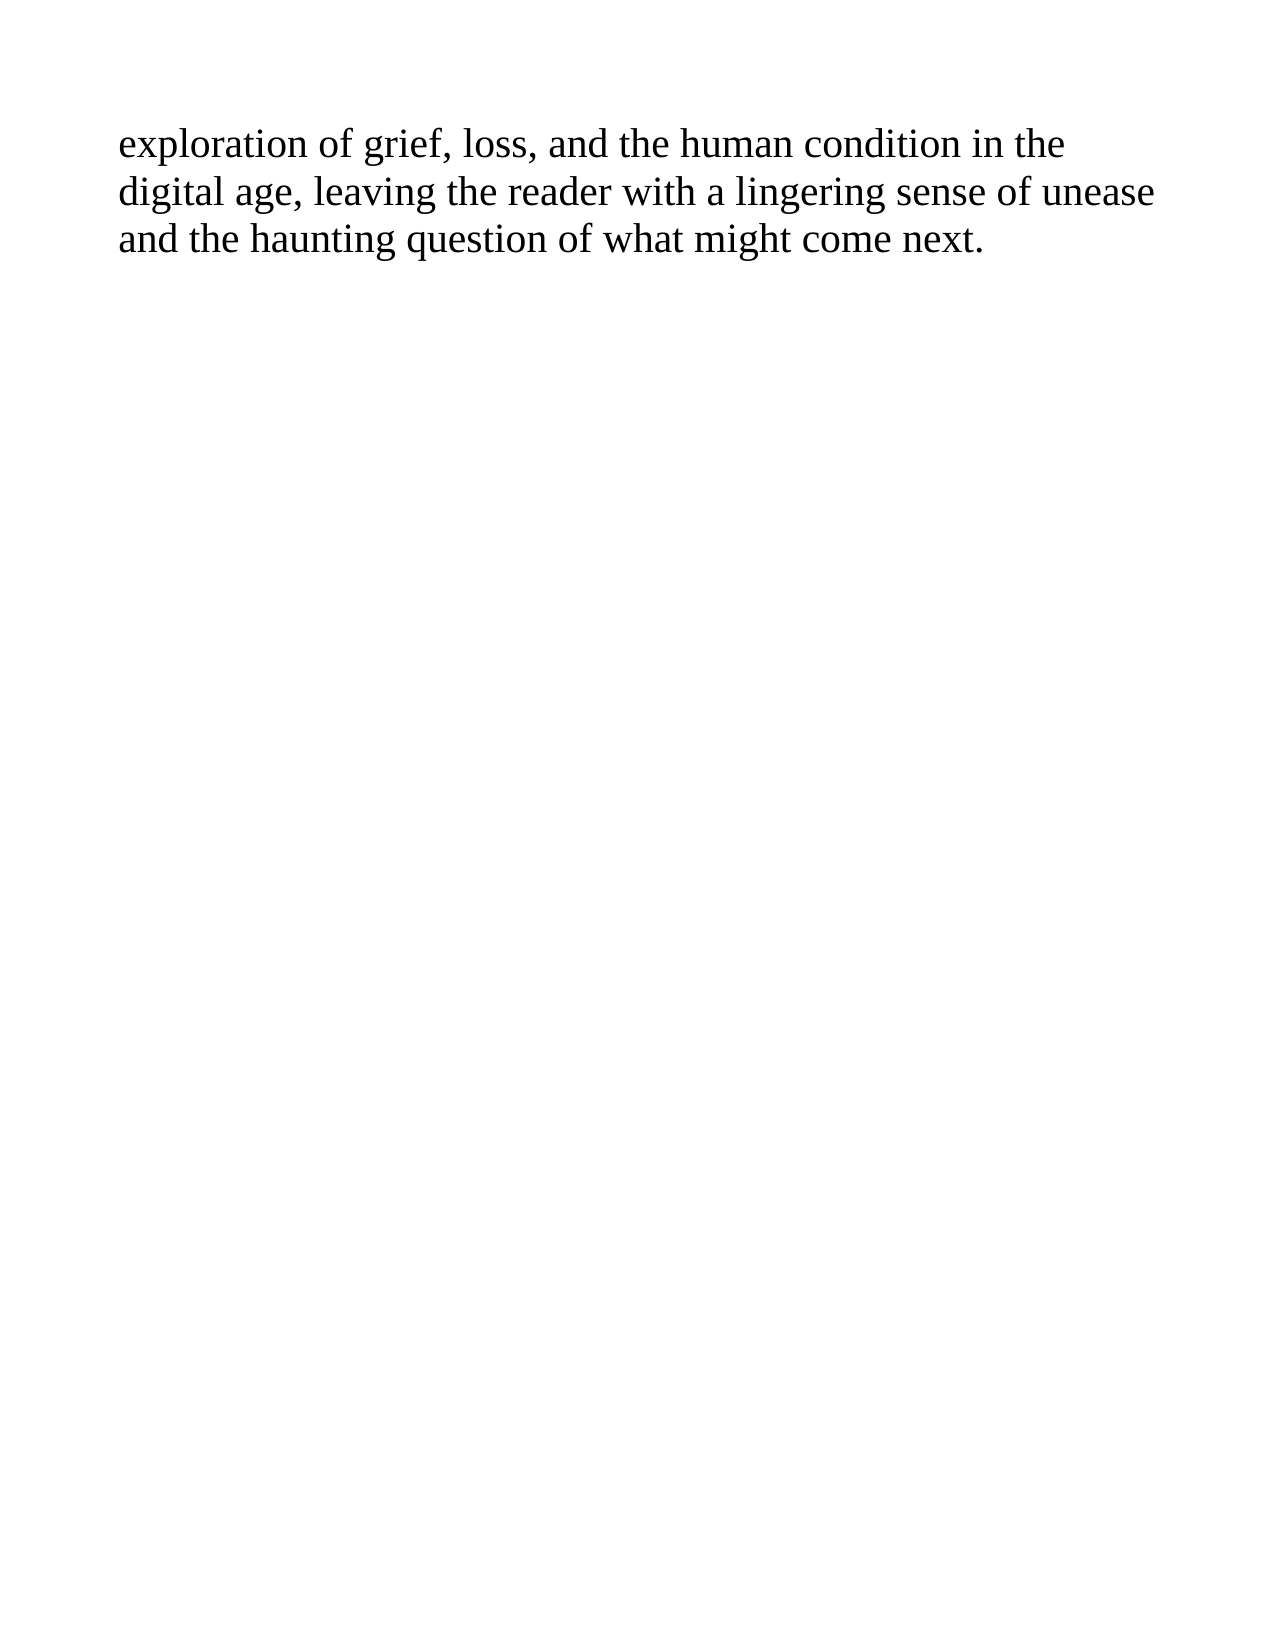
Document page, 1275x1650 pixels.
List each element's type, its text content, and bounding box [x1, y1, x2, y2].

text exploration of grief, loss, and the human condition in the digital age, leaving the reader with a lingering sense of unease and the haunting question of what might come next. [118, 118, 1157, 262]
